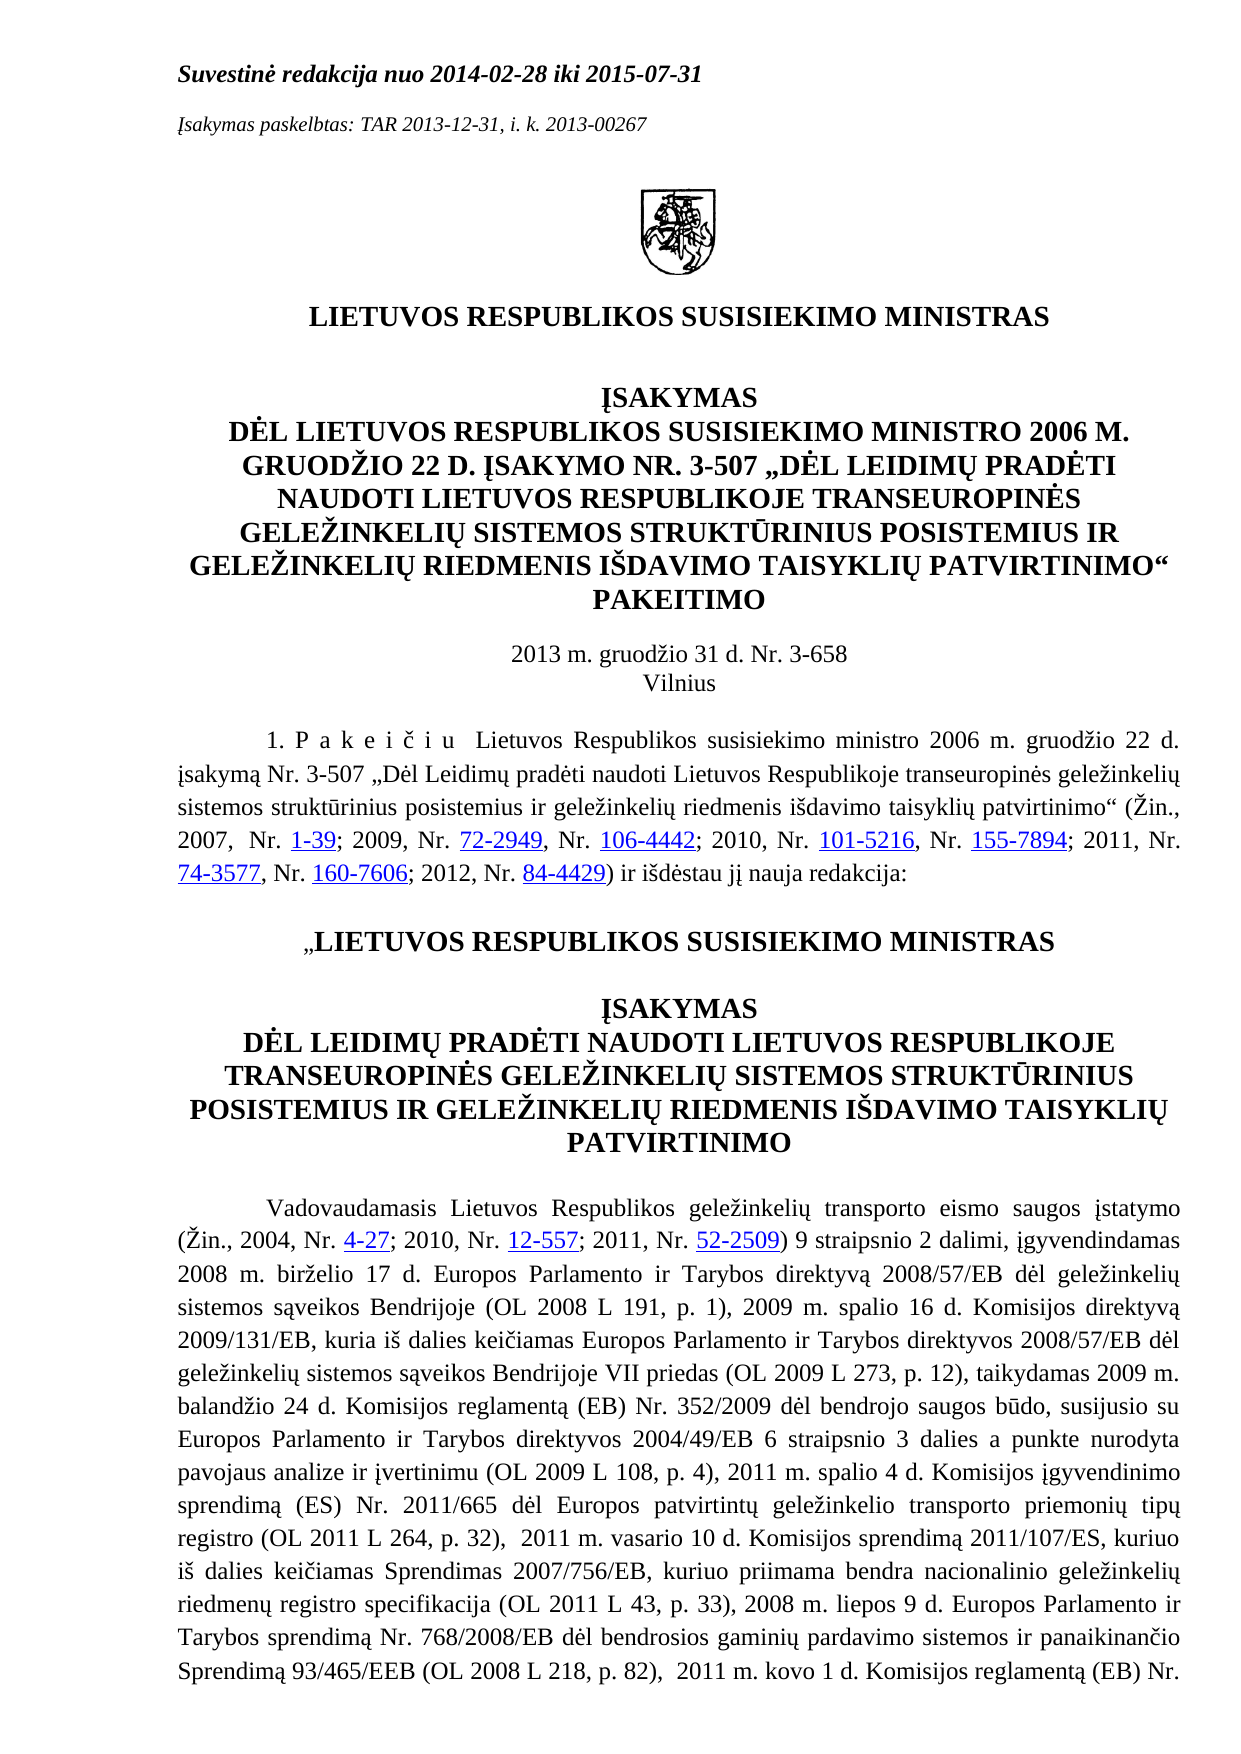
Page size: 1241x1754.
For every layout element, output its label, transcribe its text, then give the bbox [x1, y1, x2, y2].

text ĮSAKYMAS [177, 991, 1181, 1025]
text DĖL LEIDIMŲ PRADĖTI NAUDOTI LIETUVOS RESPUBLIKOJE TRANSEUROPINĖS GELEŽINKELIŲ SISTEMOS STRUKTŪRINIUS POSISTEMIUS IR GELEŽINKELIŲ RIEDMENIS IŠDAVIMO TAISYKLIŲ PATVIRTINIMO [177, 1025, 1181, 1159]
text LIETUVOS RESPUBLIKOS SUSISIEKIMO MINISTRAS [177, 299, 1181, 332]
text DĖL LIETUVOS RESPUBLIKOS SUSISIEKIMO MINISTRO 2006 M. GRUODŽIO 22 D. ĮSAKYMO NR. 3-507 „DĖL LEIDIMŲ PRADĖTI NAUDOTI LIETUVOS RESPUBLIKOJE TRANSEUROPINĖS GELEŽINKELIŲ SISTEMOS STRUKTŪRINIUS POSISTEMIUS IR GELEŽINKELIŲ RIEDMENIS IŠDAVIMO TAISYKLIŲ PATVIRTINIMO“ PAKEITIMO [177, 414, 1181, 615]
text Įsakymas paskelbtas: TAR 2013-12-31, i. k. 2013-00267 [177, 112, 1181, 136]
text „LIETUVOS RESPUBLIKOS SUSISIEKIMO MINISTRAS [177, 924, 1181, 958]
text Vadovaudamasis Lietuvos Respublikos geležinkelių transporto eismo saugos įstatymo (Žin., 2004, Nr. 4-27; 2010, Nr. 12-557; 2011, Nr. 52-2509) 9 straipsnio 2 dalimi, įgyvendindamas 2008 m. birželio 17 d. Europos Parlamento ir Tarybos direktyvą 2008/57/EB dėl geležinkelių sistemos sąveikos Bendrijoje (OL 2008 L 191, p. 1), 2009 m. spalio 16 d. Komisijos direktyvą 2009/131/EB, kuria iš dalies keičiamas Europos Parlamento ir Tarybos direktyvos 2008/57/EB dėl geležinkelių sistemos sąveikos Bendrijoje VII priedas (OL 2009 L 273, p. 12), taikydamas 2009 m. balandžio 24 d. Komisijos reglamentą (EB) Nr. 352/2009 dėl bendrojo saugos būdo, susijusio su Europos Parlamento ir Tarybos direktyvos 2004/49/EB 6 straipsnio 3 dalies a punkte nurodyta pavojaus analize ir įvertinimu (OL 2009 L 108, p. 4), 2011 m. spalio 4 d. Komisijos įgyvendinimo sprendimą (ES) Nr. 2011/665 dėl Europos patvirtintų geležinkelio transporto priemonių tipų registro (OL 2011 L 264, p. 32), 2011 m. vasario 10 d. Komisijos sprendimą 2011/107/ES, kuriuo iš dalies keičiamas Sprendimas 2007/756/EB, kuriuo priimama bendra nacionalinio geležinkelių riedmenų registro specifikacija (OL 2011 L 43, p. 33), 2008 m. liepos 9 d. Europos Parlamento ir Tarybos sprendimą Nr. 768/2008/EB dėl bendrosios gaminių pardavimo sistemos ir panaikinančio Sprendimą 93/465/EEB (OL 2008 L 218, p. 82), 2011 m. kovo 1 d. Komisijos reglamentą (EB) Nr. [177, 1193, 1181, 1687]
text ĮSAKYMAS [177, 381, 1181, 414]
text Vilnius [177, 668, 1181, 697]
text 1. P a k e i č i u Lietuvos Respublikos susisiekimo ministro 2006 m. gruodžio 22 d. įsakymą Nr. 3-507 „Dėl Leidimų pradėti naudoti Lietuvos Respublikoje transeuropinės geležinkelių sistemos struktūrinius posistemius ir geležinkelių riedmenis išdavimo taisyklių patvirtinimo“ (Žin., 2007, Nr. 1-39; 2009, Nr. 72-2949, Nr. 106-4442; 2010, Nr. 101-5216, Nr. 155-7894; 2011, Nr. 74-3577, Nr. 160-7606; 2012, Nr. 84-4429) ir išdėstau jį nauja redakcija: [177, 726, 1181, 886]
text Suvestinė redakcija nuo 2014-02-28 iki 2015-07-31 [177, 59, 1181, 88]
text 2013 m. gruodžio 31 d. Nr. 3-658 [177, 639, 1181, 668]
